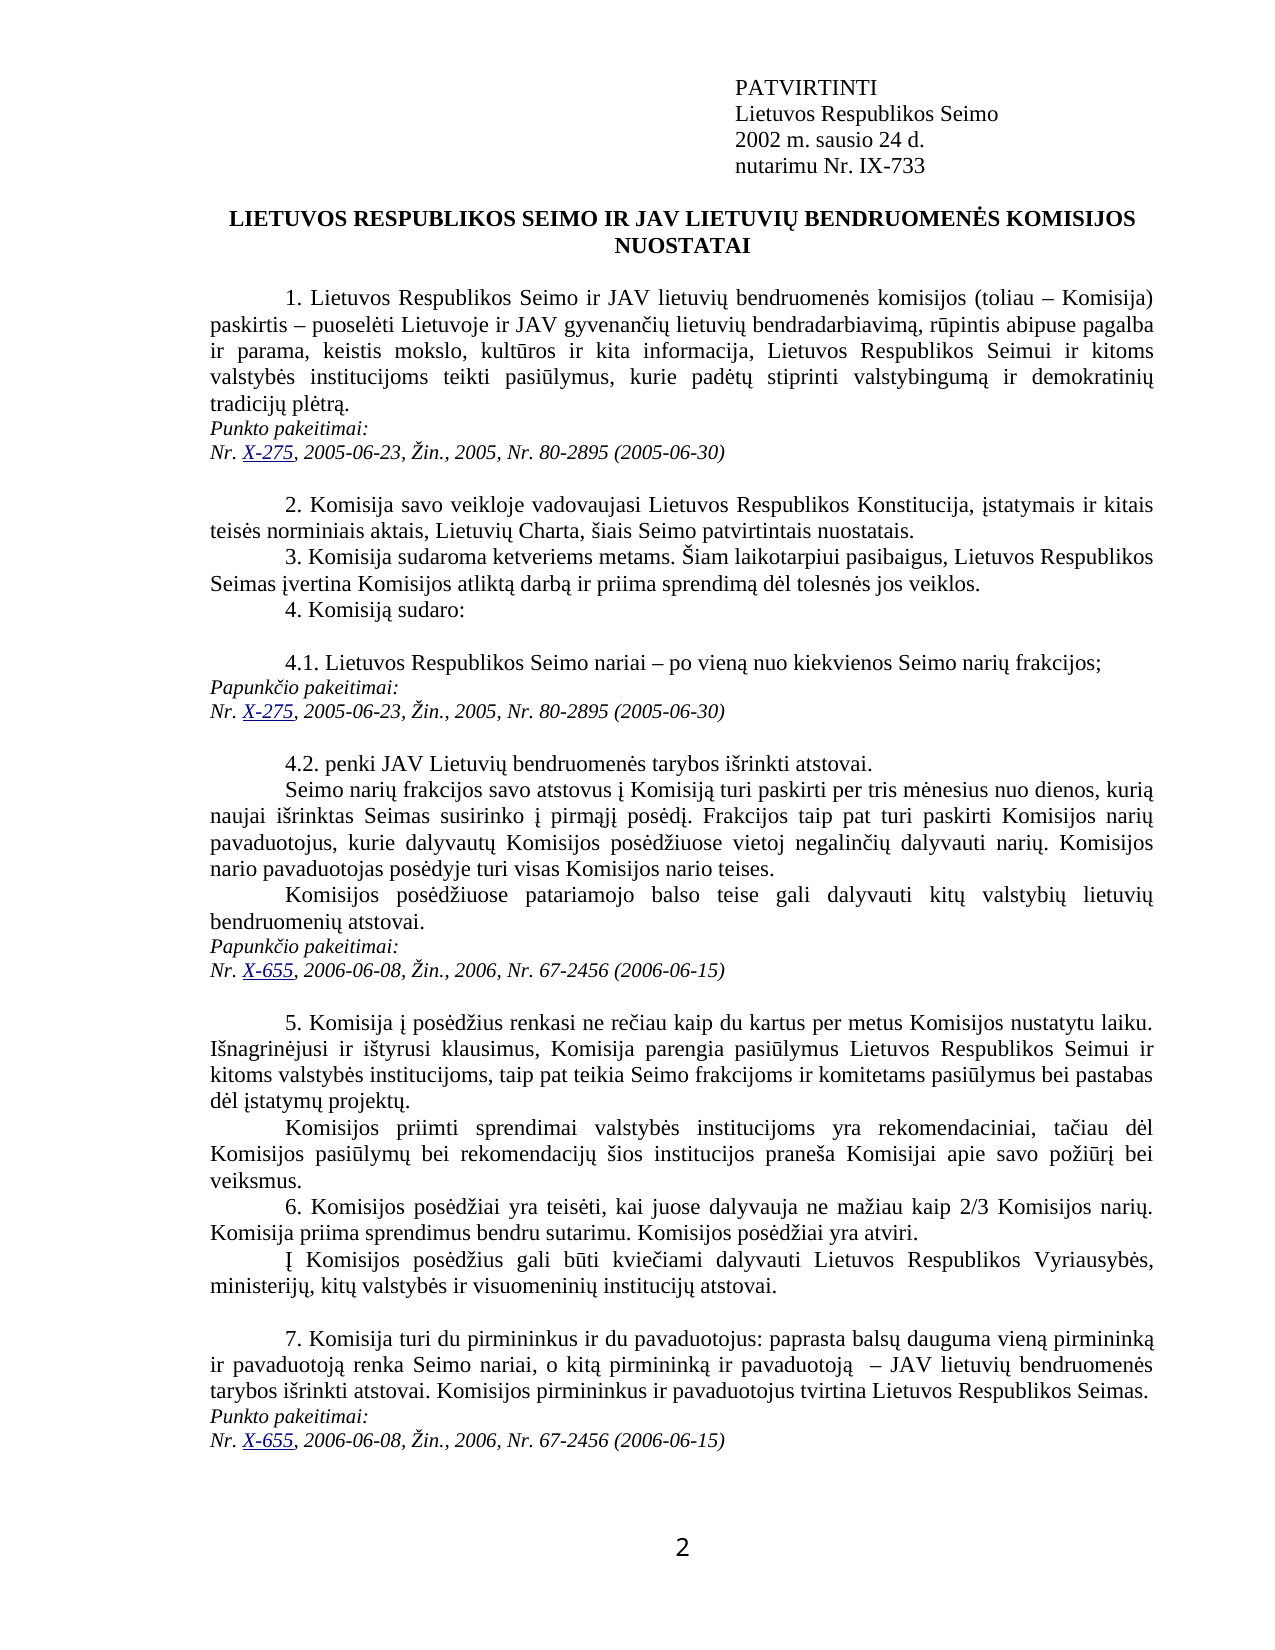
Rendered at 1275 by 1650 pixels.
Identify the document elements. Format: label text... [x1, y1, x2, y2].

text Lietuvos Respublikos Seimo [210, 100, 1155, 126]
text LIETUVOS RESPUBLIKOS SEIMO IR JAV LIETUVIŲ BENDRUOMENĖS KOMISIJOS NUOSTATAI [210, 205, 1155, 258]
text nutarimu Nr. IX-733 [210, 153, 1155, 179]
text Papunkčio pakeitimai: [210, 675, 1155, 699]
text 4.2. penki JAV Lietuvių bendruomenės tarybos išrinkti atstovai. [210, 749, 1155, 776]
text 2002 m. sausio 24 d. [210, 126, 1155, 153]
text 2. Komisija savo veikloje vadovaujasi Lietuvos Respublikos Konstitucija, įstatymais ir kitais teisės norminiais aktais, Lietuvių Charta, šiais Seimo patvirtintais nuostatais. [210, 491, 1155, 543]
text Punkto pakeitimai: [210, 416, 1155, 440]
text 3. Komisija sudaroma ketveriems metams. Šiam laikotarpiui pasibaigus, Lietuvos Respublikos Seimas įvertina Komisijos atliktą darbą ir priima sprendimą dėl tolesnės jos veiklos. [210, 543, 1155, 596]
text 4. Komisiją sudaro: [210, 596, 1155, 622]
text PATVIRTINTI [210, 73, 1155, 100]
text 4.1. Lietuvos Respublikos Seimo nariai – po vieną nuo kiekvienos Seimo narių frakcijos; [210, 649, 1155, 675]
text Nr. X-275, 2005-06-23, Žin., 2005, Nr. 80-2895 (2005-06-30) [210, 440, 1155, 464]
text Nr. X-275, 2005-06-23, Žin., 2005, Nr. 80-2895 (2005-06-30) [210, 699, 1155, 723]
text Komisijos priimti sprendimai valstybės institucijoms yra rekomendaciniai, tačiau dėl Komisijos pasiūlymų bei rekomendacijų šios institucijos praneša Komisijai apie savo požiūrį bei veiksmus. [210, 1114, 1155, 1193]
text Seimo narių frakcijos savo atstovus į Komisiją turi paskirti per tris mėnesius nuo dienos, kurią naujai išrinktas Seimas susirinko į pirmąjį posėdį. Frakcijos taip pat turi paskirti Komisijos narių pavaduotojus, kurie dalyvautų Komisijos posėdžiuose vietoj negalinčių dalyvauti narių. Komisijos nario pavaduotojas posėdyje turi visas Komisijos nario teises. [210, 776, 1155, 881]
text Į Komisijos posėdžius gali būti kviečiami dalyvauti Lietuvos Respublikos Vyriausybės, ministerijų, kitų valstybės ir visuomeninių institucijų atstovai. [210, 1246, 1155, 1298]
text Papunkčio pakeitimai: [210, 934, 1155, 958]
text Nr. X-655, 2006-06-08, Žin., 2006, Nr. 67-2456 (2006-06-15) [210, 958, 1155, 982]
text 5. Komisija į posėdžius renkasi ne rečiau kaip du kartus per metus Komisijos nustatytu laiku. Išnagrinėjusi ir ištyrusi klausimus, Komisija parengia pasiūlymus Lietuvos Respublikos Seimui ir kitoms valstybės institucijoms, taip pat teikia Seimo frakcijoms ir komitetams pasiūlymus bei pastabas dėl įstatymų projektų. [210, 1008, 1155, 1114]
text Punkto pakeitimai: [210, 1404, 1155, 1428]
text 6. Komisijos posėdžiai yra teisėti, kai juose dalyvauja ne mažiau kaip 2/3 Komisijos narių. Komisija priima sprendimus bendru sutarimu. Komisijos posėdžiai yra atviri. [210, 1193, 1155, 1246]
text 1. Lietuvos Respublikos Seimo ir JAV lietuvių bendruomenės komisijos (toliau – Komisija) paskirtis – puoselėti Lietuvoje ir JAV gyvenančių lietuvių bendradarbiavimą, rūpintis abipuse pagalba ir parama, keistis mokslo, kultūros ir kita informacija, Lietuvos Respublikos Seimui ir kitoms valstybės institucijoms teikti pasiūlymus, kurie padėtų stiprinti valstybingumą ir demokratinių tradicijų plėtrą. [210, 284, 1155, 416]
text Komisijos posėdžiuose patariamojo balso teise gali dalyvauti kitų valstybių lietuvių bendruomenių atstovai. [210, 881, 1155, 934]
text 7. Komisija turi du pirmininkus ir du pavaduotojus: paprasta balsų dauguma vieną pirmininką ir pavaduotoją renka Seimo nariai, o kitą pirmininką ir pavaduotoją – JAV lietuvių bendruomenės tarybos išrinkti atstovai. Komisijos pirmininkus ir pavaduotojus tvirtina Lietuvos Respublikos Seimas. [210, 1325, 1155, 1404]
text Nr. X-655, 2006-06-08, Žin., 2006, Nr. 67-2456 (2006-06-15) [210, 1428, 1155, 1452]
